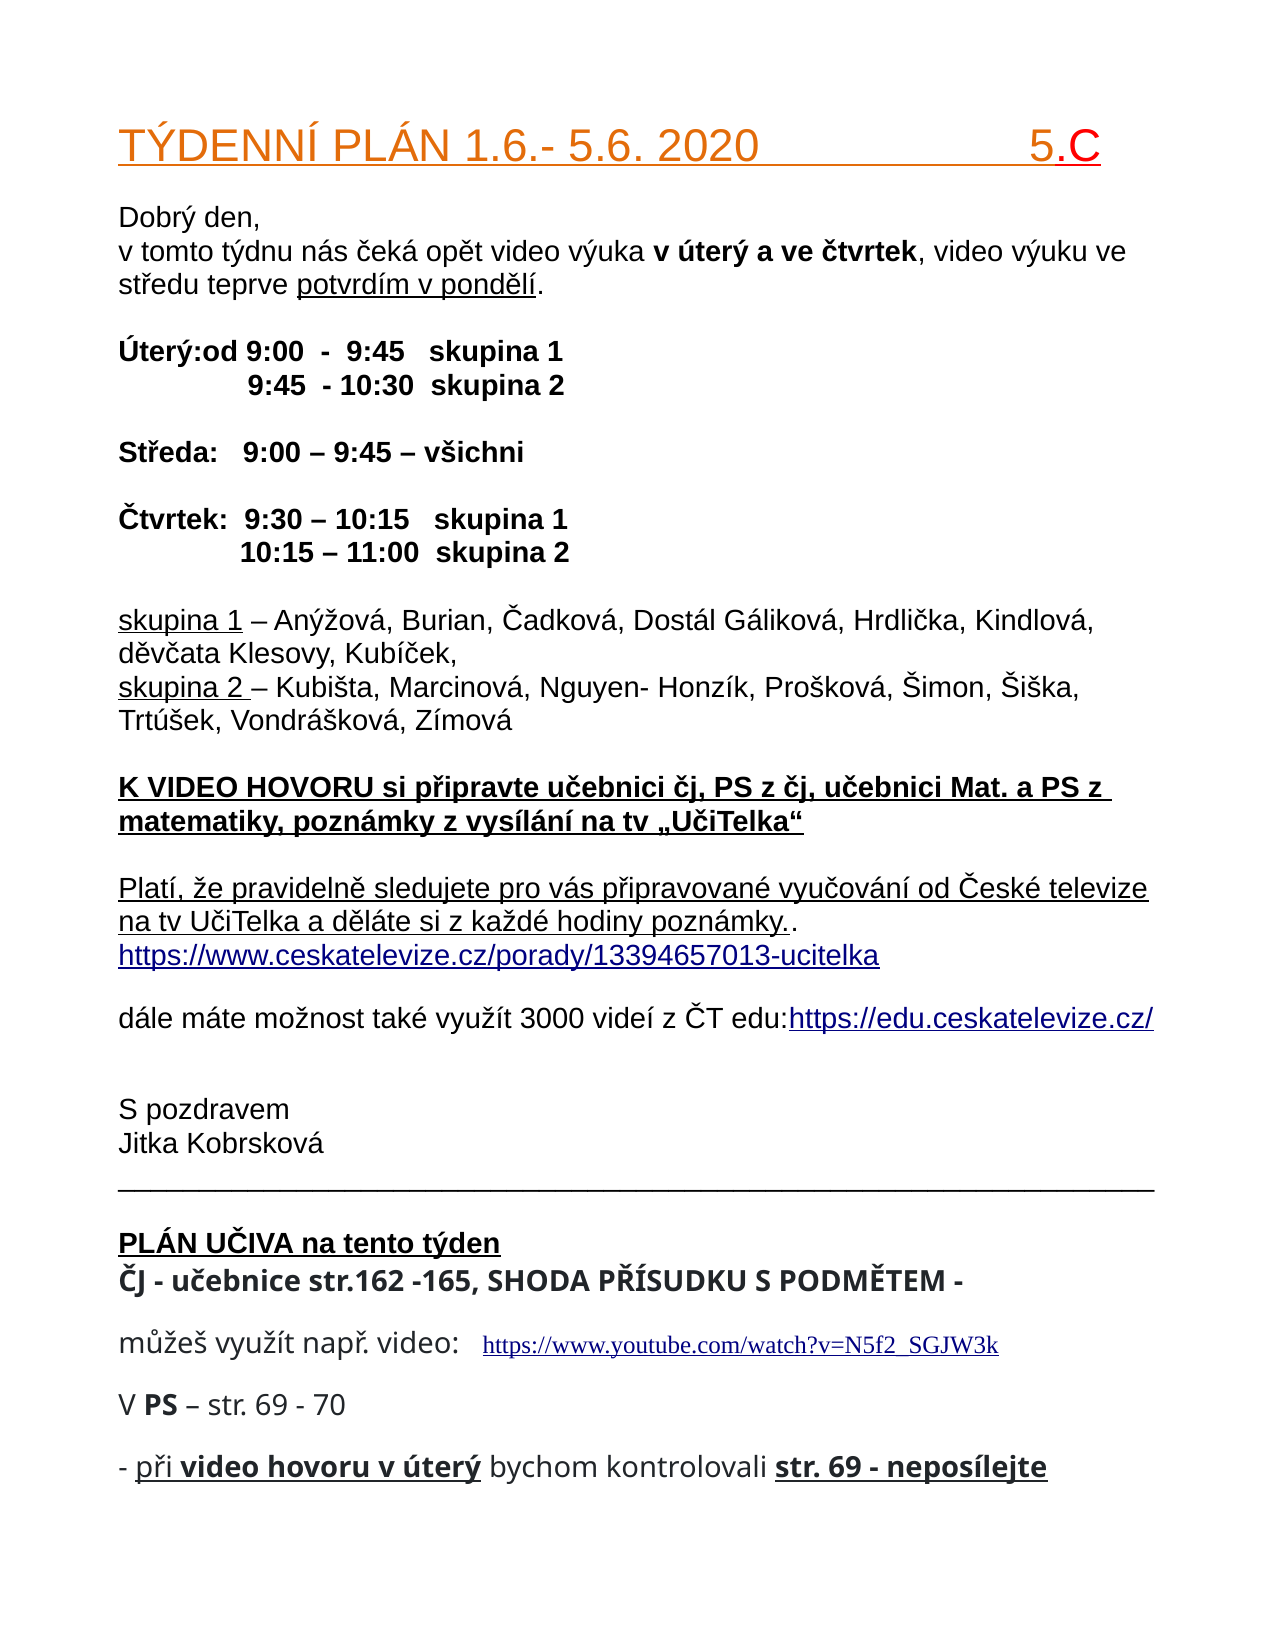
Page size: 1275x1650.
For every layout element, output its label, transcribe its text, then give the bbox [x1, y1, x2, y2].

text ČJ - učebnice str.162 -165, SHODA PŘÍSUDKU S PODMĚTEM - [118, 1260, 1157, 1299]
text S pozdravem [118, 1092, 1157, 1126]
text PLÁN UČIVA na tento týden [118, 1226, 1157, 1260]
text Úterý:od 9:00 - 9:45 skupina 1 [118, 334, 1157, 368]
subtitle TÝDENNÍ PLÁN 1.6.- 5.6. 2020 5.C [118, 118, 1157, 171]
text v tomto týdnu nás čeká opět video výuka v úterý a ve čtvrtek, video výuku ve středu teprve potvrdím v pondělí. [118, 233, 1157, 301]
text můžeš využít např. video: https://www.youtube.com/watch?v=N5f2_SGJW3k [118, 1322, 1157, 1362]
text V PS – str. 69 - 70 [118, 1384, 1157, 1424]
text Čtvrtek: 9:30 – 10:15 skupina 1 [118, 502, 1157, 535]
text skupina 2 – Kubišta, Marcinová, Nguyen- Honzík, Prošková, Šimon, Šiška, Trtúšek, Vondrášková, Zímová [118, 669, 1157, 737]
text Dobrý den, [118, 200, 1157, 233]
subtitle dále máte možnost také využít 3000 videí z ČT edu:https://edu.ceskatelevize.cz/ [118, 1001, 1157, 1034]
text Platí, že pravidelně sledujete pro vás připravované vyučování od České televize na tv UčiTelka a děláte si z každé hodiny poznámky.. [118, 871, 1157, 938]
text K VIDEO HOVORU si připravte učebnici čj, PS z čj, učebnici Mat. a PS z matematiky, poznámky z vysílání na tv „UčiTelka“ [118, 770, 1157, 837]
text ________________________________________________________________ [118, 1159, 1157, 1193]
text 9:45 - 10:30 skupina 2 [118, 368, 1157, 401]
text Středa: 9:00 – 9:45 – všichni [118, 435, 1157, 468]
text skupina 1 – Anýžová, Burian, Čadková, Dostál Gáliková, Hrdlička, Kindlová, děvčata Klesovy, Kubíček, [118, 602, 1157, 669]
text 10:15 – 11:00 skupina 2 [118, 535, 1157, 569]
text - při video hovoru v úterý bychom kontrolovali str. 69 - neposílejte [118, 1446, 1157, 1486]
text Jitka Kobrsková [118, 1126, 1157, 1159]
subtitle https://www.ceskatelevize.cz/porady/13394657013-ucitelka [118, 938, 1157, 971]
